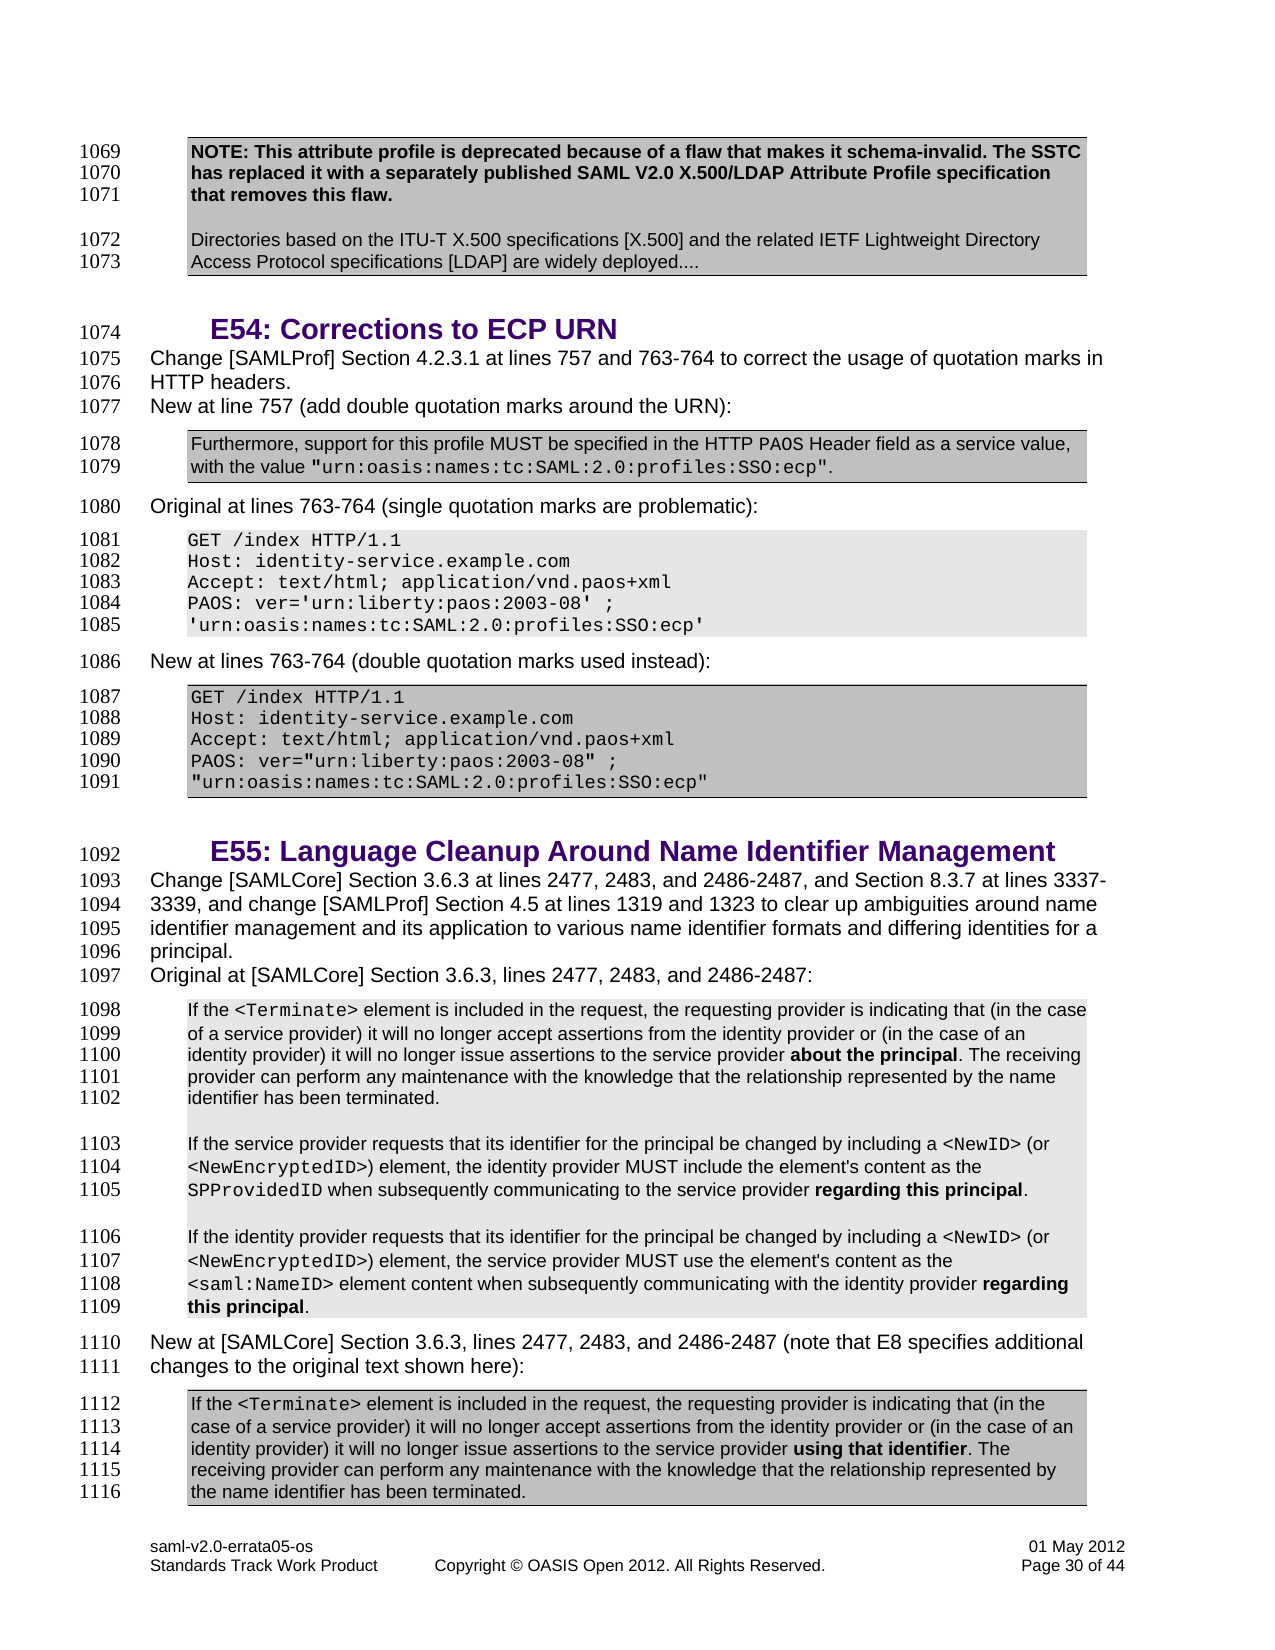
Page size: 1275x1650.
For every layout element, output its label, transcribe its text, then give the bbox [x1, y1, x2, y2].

text GET /index HTTP/1.1 Host: identity-service.example.com Accept: text/html; application/vnd.paos+xml PAOS: ver='urn:liberty:paos:2003-08' ; 'urn:oasis:names:tc:SAML:2.0:profiles:SSO:ecp' [187, 530, 1087, 637]
text New at [SAMLCore] Section 3.6.3, lines 2477, 2483, and 2486-2487 (note that E8 specifies additional changes to the original text shown here): [150, 1329, 1125, 1377]
text New at line 757 (add double quotation marks around the URN): [150, 394, 1125, 418]
text Original at lines 763-764 (single quotation marks are problematic): [150, 494, 1125, 518]
text Change [SAMLProf] Section 4.2.3.1 at lines 757 and 763-764 to correct the usage of quotation marks in HTTP headers. [150, 346, 1125, 394]
text New at lines 763-764 (double quotation marks used instead): [150, 648, 1125, 672]
subtitle E55: Language Cleanup Around Name Identifier Management [150, 834, 1125, 867]
text GET /index HTTP/1.1 Host: identity-service.example.com Accept: text/html; application/vnd.paos+xml PAOS: ver="urn:liberty:paos:2003-08" ; "urn:oasis:names:tc:SAML:2.0:profiles:SSO:ecp" [187, 686, 1087, 797]
text If the <Terminate> element is included in the request, the requesting provider is indicating that (in the case of a service provider) it will no longer accept assertions from the identity provider or (in the case of an identity provider) it will no longer issue assertions to the service provider using that identifier. The receiving provider can perform any maintenance with the knowledge that the relationship represented by the name identifier has been terminated. [187, 1391, 1087, 1505]
text Directories based on the ITU-T X.500 specifications [X.500] and the related IETF Lightweight Directory Access Protocol specifications [LDAP] are widely deployed.... [187, 226, 1087, 275]
subtitle E54: Corrections to ECP URN [150, 312, 1125, 346]
text Furthermore, support for this profile MUST be specified in the HTTP PAOS Header field as a service value, with the value "urn:oasis:names:tc:SAML:2.0:profiles:SSO:ecp". [187, 431, 1087, 482]
text NOTE: This attribute profile is deprecated because of a flaw that makes it schema-invalid. The SSTC has replaced it with a separately published SAML V2.0 X.500/LDAP Attribute Profile specification that removes this flaw. [187, 138, 1087, 205]
text If the identity provider requests that its identifier for the principal be changed by including a <NewID> (or <NewEncryptedID>) element, the service provider MUST use the element's content as the <saml:NameID> element content when subsequently communicating with the identity provider regarding this principal. [187, 1226, 1087, 1318]
text Original at [SAMLCore] Section 3.6.3, lines 2477, 2483, and 2486-2487: [150, 963, 1125, 987]
text If the service provider requests that its identifier for the principal be changed by including a <NewID> (or <NewEncryptedID>) element, the identity provider MUST include the element's content as the SPProvidedID when subsequently communicating to the service provider regarding this principal. [187, 1133, 1087, 1202]
text If the <Terminate> element is included in the request, the requesting provider is indicating that (in the case of a service provider) it will no longer accept assertions from the identity provider or (in the case of an identity provider) it will no longer issue assertions to the service provider about the principal. The receiving provider can perform any maintenance with the knowledge that the relationship represented by the name identifier has been terminated. [187, 999, 1087, 1109]
text Change [SAMLCore] Section 3.6.3 at lines 2477, 2483, and 2486-2487, and Section 8.3.7 at lines 3337-3339, and change [SAMLProf] Section 4.5 at lines 1319 and 1323 to clear up ambiguities around name identifier management and its application to various name identifier formats and differing identities for a principal. [150, 867, 1125, 963]
